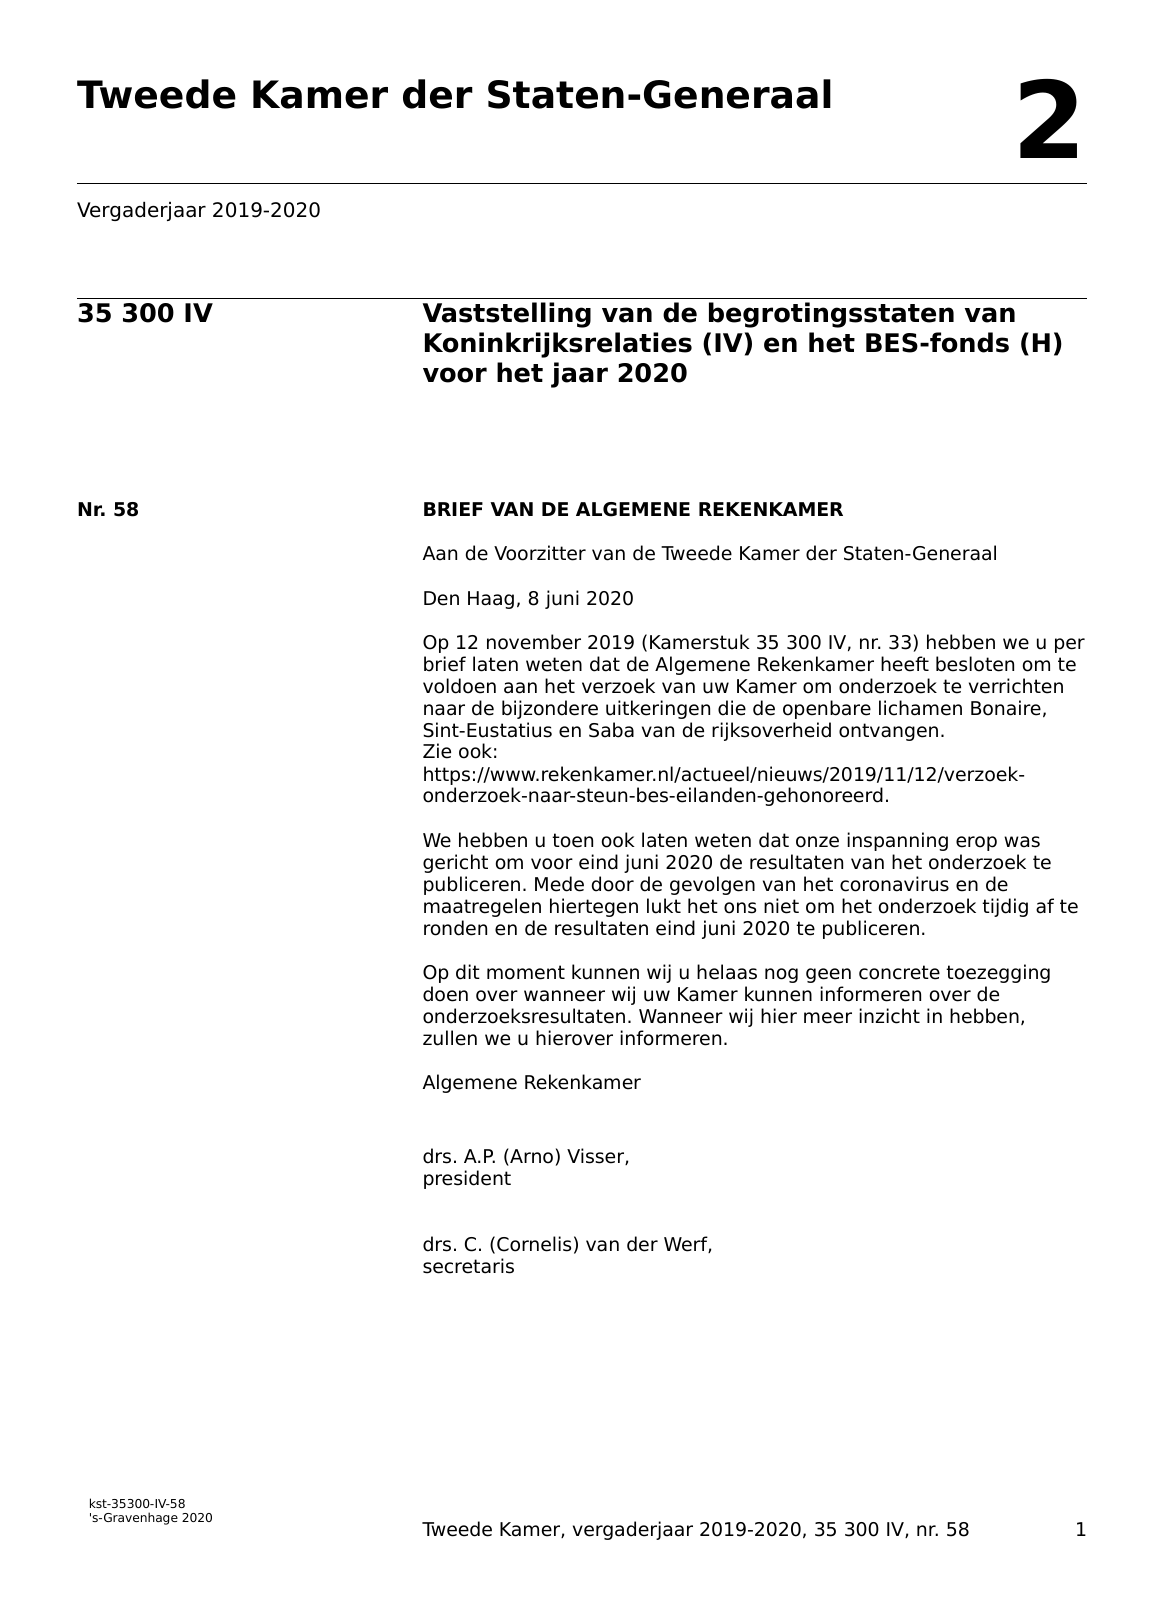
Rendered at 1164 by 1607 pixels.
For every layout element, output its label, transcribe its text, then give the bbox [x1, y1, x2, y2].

table_header Tweede Kamer der Staten-Generaal [77, 59, 886, 183]
subtitle Nr. 58 BRIEF VAN DE ALGEMENE REKENKAMER [77, 499, 1087, 521]
text Algemene Rekenkamer [422, 1072, 1087, 1094]
subtitle 35 300 IV Vaststelling van de begrotingsstaten van Koninkrijksrelaties (IV) en het BES-fonds (H) voor het jaar 2020 [77, 299, 1087, 388]
text Zie ook: https://www.rekenkamer.nl/actueel/nieuws/2019/11/12/verzoek-onderzoek-naar-steun-bes-eilanden-gehonoreerd. [422, 741, 1087, 807]
text Op 12 november 2019 (Kamerstuk 35 300 IV, nr. 33) hebben we u per brief laten weten dat de Algemene Rekenkamer heeft besloten om te voldoen aan het verzoek van uw Kamer om onderzoek te verrichten naar de bijzondere uitkeringen die de openbare lichamen Bonaire, Sint-Eustatius en Saba van de rijksoverheid ontvangen. [422, 632, 1087, 741]
text Den Haag, 8 juni 2020 [422, 587, 1087, 609]
text drs. A.P. (Arno) Visser, president [422, 1124, 1087, 1190]
text kst-35300-IV-58 [88, 1497, 323, 1511]
text Op dit moment kunnen wij u helaas nog geen concrete toezegging doen over wanneer wij uw Kamer kunnen informeren over de onderzoeksresultaten. Wanneer wij hier meer inzicht in hebben, zullen we u hierover informeren. [422, 962, 1087, 1049]
text Aan de Voorzitter van de Tweede Kamer der Staten-Generaal [422, 543, 1087, 565]
text drs. C. (Cornelis) van der Werf, secretaris [422, 1212, 1087, 1278]
table_cell Vergaderjaar 2019-2020 [77, 184, 1087, 298]
table_header 2 [886, 59, 1087, 183]
text 's-Gravenhage 2020 [88, 1511, 323, 1525]
text We hebben u toen ook laten weten dat onze inspanning erop was gericht om voor eind juni 2020 de resultaten van het onderzoek te publiceren. Mede door de gevolgen van het coronavirus en de maatregelen hiertegen lukt het ons niet om het onderzoek tijdig af te ronden en de resultaten eind juni 2020 te publiceren. [422, 829, 1087, 939]
